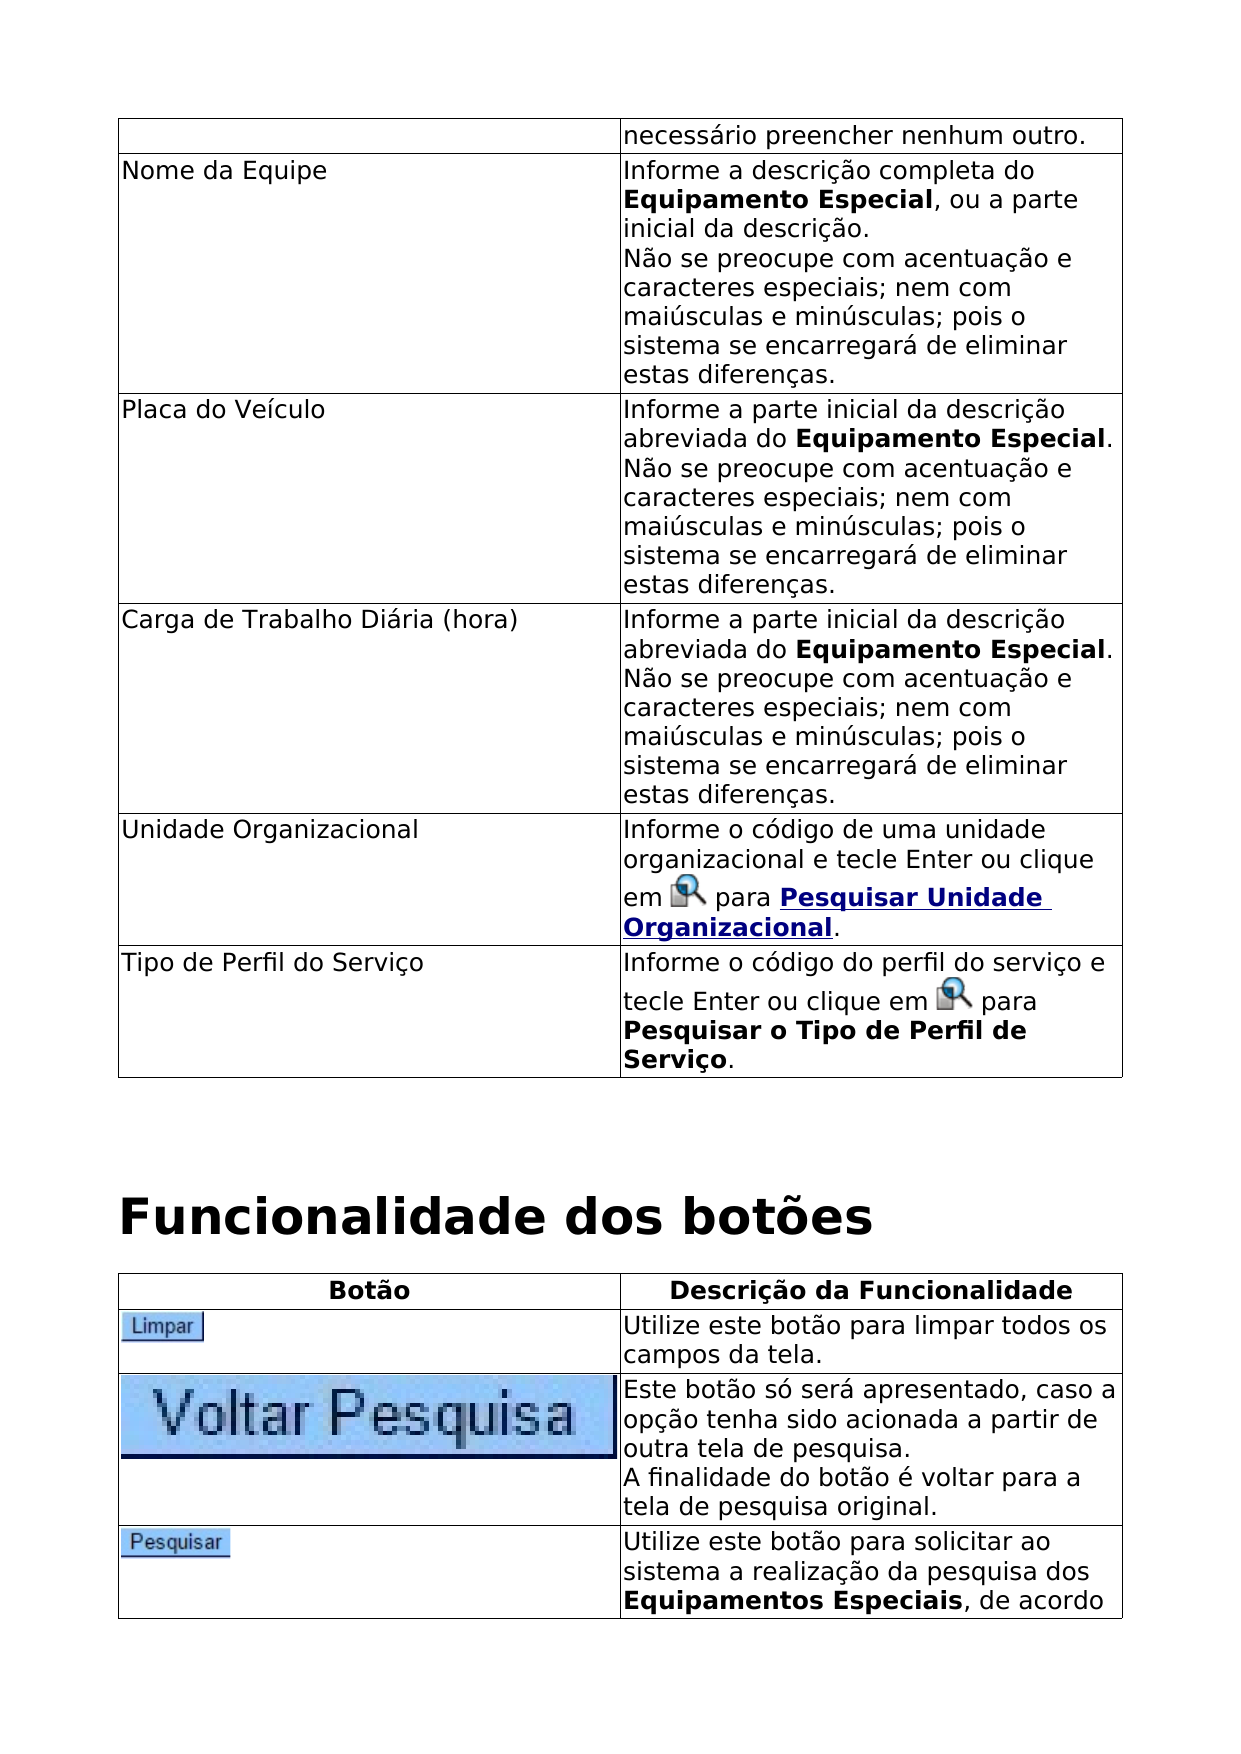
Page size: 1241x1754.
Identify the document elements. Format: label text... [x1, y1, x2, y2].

picture [121, 1527, 231, 1559]
table_cell [119, 1526, 620, 1618]
picture [121, 1311, 204, 1343]
table_cell necessário preencher nenhum outro. [621, 119, 1122, 153]
table_cell Nome da Equipe [119, 154, 620, 392]
table_cell Informe a parte inicial da descrição abreviada do Equipamento Especial. Não se preocupe com acentuação e caracteres especiais; nem com maiúsculas e minúsculas; pois o sistema se encarregará de eliminar estas diferenças. [621, 394, 1122, 603]
table_cell Placa do Veículo [119, 394, 620, 603]
picture [121, 1375, 618, 1459]
picture [936, 977, 973, 1010]
table_cell [119, 119, 620, 153]
table_cell Carga de Trabalho Diária (hora) [119, 604, 620, 813]
table_cell Tipo de Perfil do Serviço [119, 946, 620, 1077]
table_header Descrição da Funcionalidade [621, 1274, 1122, 1308]
table_cell Informe a parte inicial da descrição abreviada do Equipamento Especial. Não se preocupe com acentuação e caracteres especiais; nem com maiúsculas e minúsculas; pois o sistema se encarregará de eliminar estas diferenças. [621, 604, 1122, 813]
table_cell [119, 1374, 620, 1524]
table_cell Informe o código do perfil do serviço e tecle Enter ou clique em para Pesquisar o Tipo de Perfil de Serviço. [621, 946, 1122, 1077]
table_cell Utilize este botão para solicitar ao sistema a realização da pesquisa dos Equipamentos Especiais, de acordo [621, 1526, 1122, 1618]
table_cell Utilize este botão para limpar todos os campos da tela. [621, 1310, 1122, 1373]
table_cell Informe a descrição completa do Equipamento Especial, ou a parte inicial da descrição. Não se preocupe com acentuação e caracteres especiais; nem com maiúsculas e minúsculas; pois o sistema se encarregará de eliminar estas diferenças. [621, 154, 1122, 392]
table_cell Unidade Organizacional [119, 814, 620, 945]
table_header Botão [119, 1274, 620, 1308]
table_cell [119, 1310, 620, 1373]
table_cell Informe o código de uma unidade organizacional e tecle Enter ou clique em para Pesquisar Unidade Organizacional. [621, 814, 1122, 945]
subtitle Funcionalidade dos botões [118, 1188, 1122, 1246]
picture [670, 874, 707, 907]
table_cell Este botão só será apresentado, caso a opção tenha sido acionada a partir de outra tela de pesquisa. A finalidade do botão é voltar para a tela de pesquisa original. [621, 1374, 1122, 1524]
